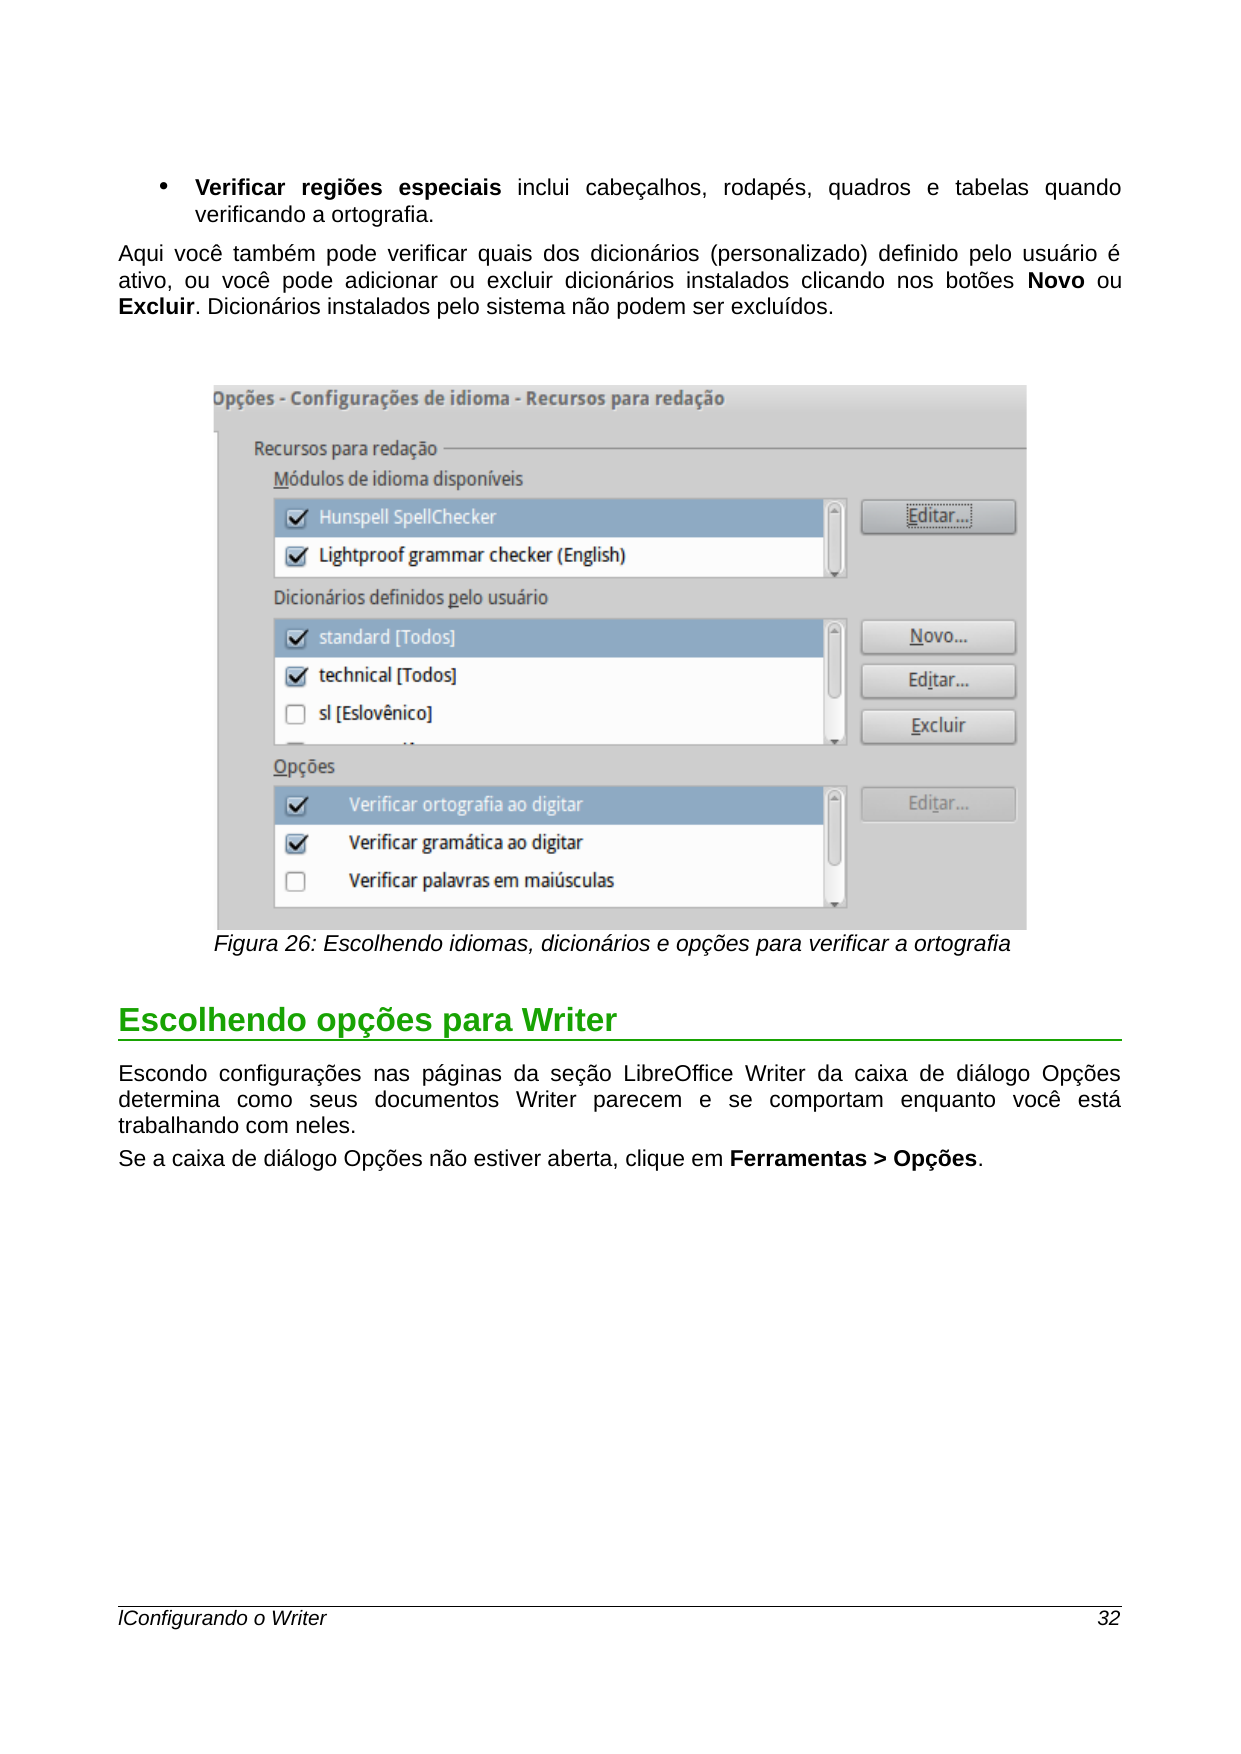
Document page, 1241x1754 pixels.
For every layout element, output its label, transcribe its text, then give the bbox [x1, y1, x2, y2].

list Escondo configurações nas páginas da seção LibreOffice Writer da caixa de diálogo Opções determina como seus documentos Writer parecem e se comportam enquanto você está trabalhando com neles. [118, 1059, 1122, 1139]
picture [213, 385, 1027, 930]
text Se a caixa de diálogo Opções não estiver aberta, clique em Ferramentas > Opções. [118, 1145, 1122, 1171]
text Figura 26: Escolhendo idiomas, dicionários e opções para verificar a ortografia [213, 930, 1027, 956]
list Verificar regiões especiais inclui cabeçalhos, rodapés, quadros e tabelas quando verificando a ortografia. [156, 172, 1122, 228]
subtitle Escolhendo opções para Writer [118, 1000, 1122, 1039]
text Aqui você também pode verificar quais dos dicionários (personalizado) definido pelo usuário é ativo, ou você pode adicionar ou excluir dicionários instalados clicando nos botões Novo ou Excluir. Dicionários instalados pelo sistema não podem ser excluídos. [118, 240, 1122, 319]
